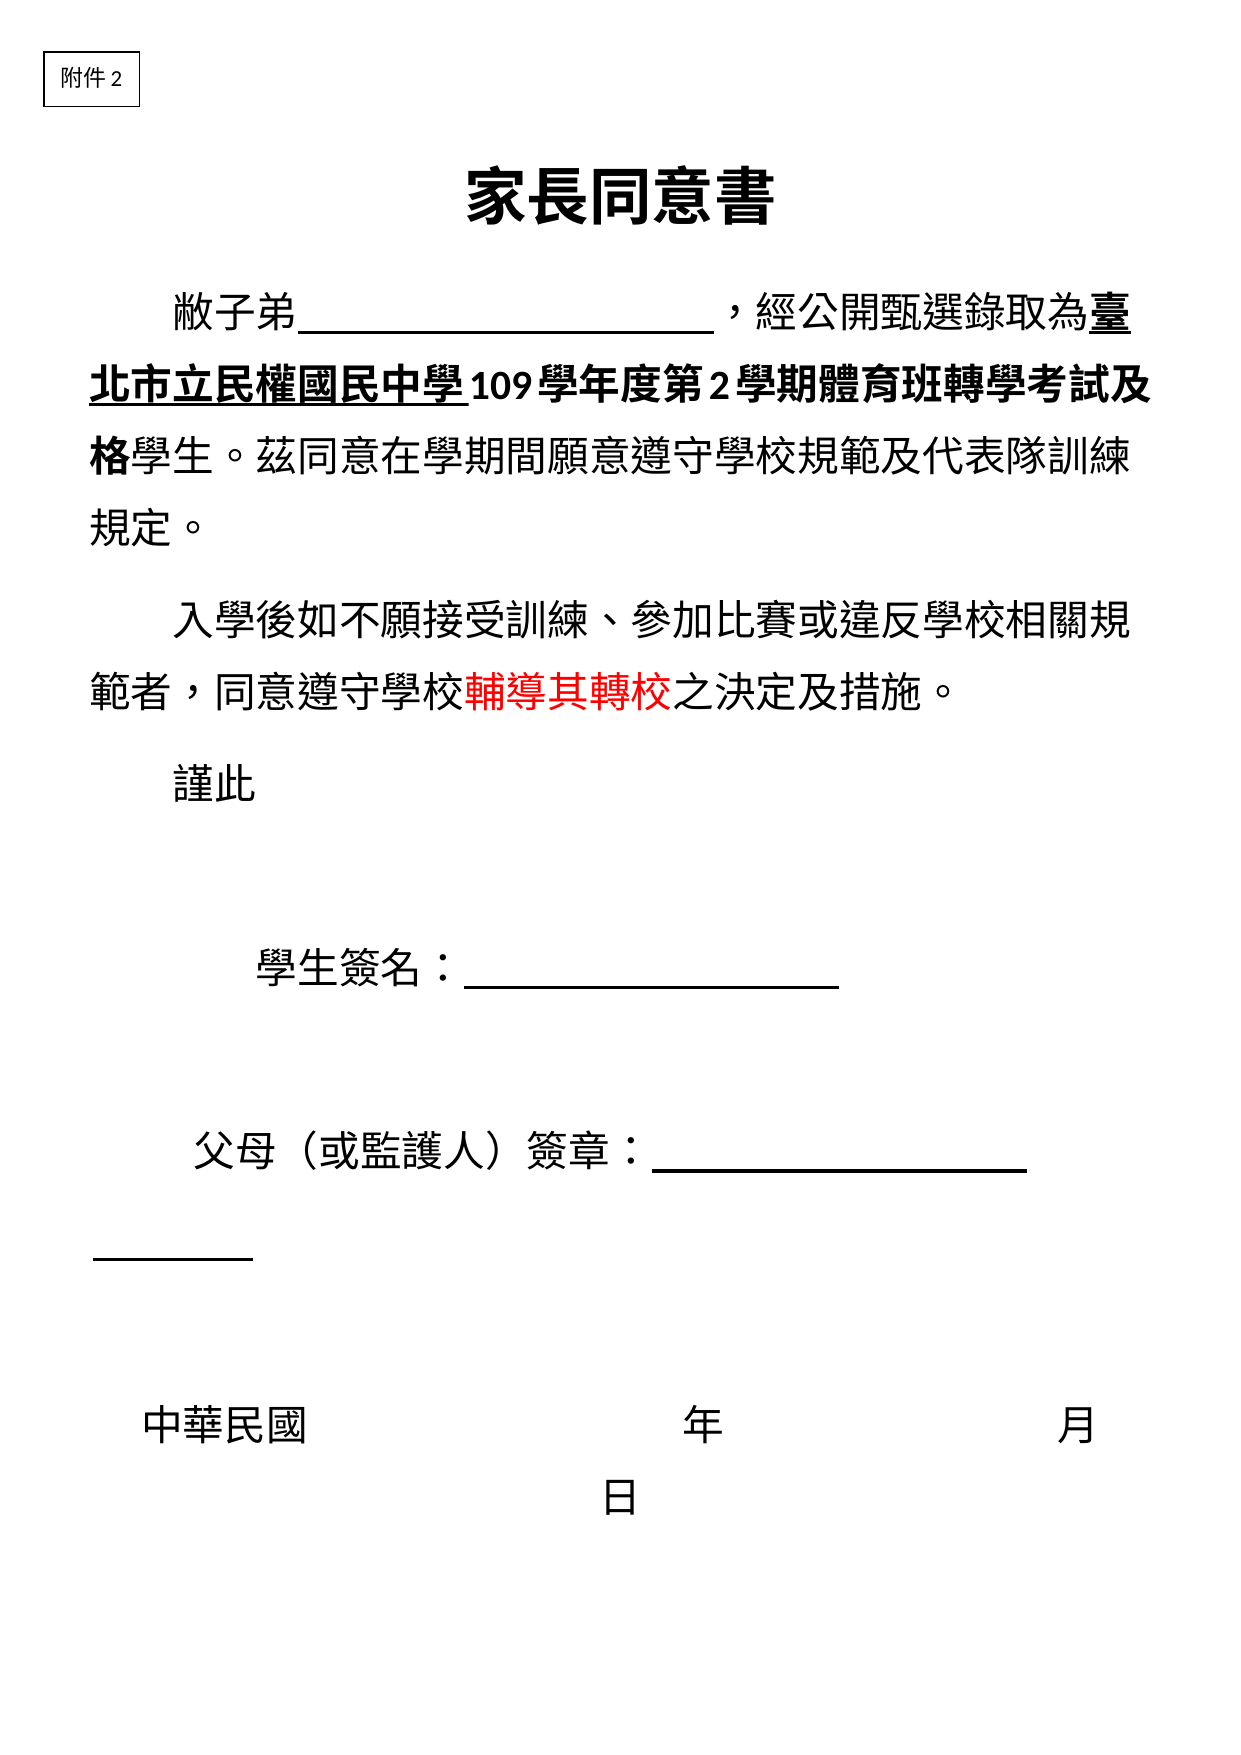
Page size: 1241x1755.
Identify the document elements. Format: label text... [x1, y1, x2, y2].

text 敝子弟 ，經公開甄選錄取為臺北市立民權國民中學109學年度第2學期體育班轉學考試及格學生。茲同意在學期間願意遵守學校規範及代表隊訓練規定。 [89, 268, 1151, 546]
text 學生簽名： [89, 923, 1151, 986]
text 謹此 [89, 740, 1151, 802]
text 中華民國 年 月 日 [89, 1381, 1151, 1515]
text [45, 53, 139, 106]
text 附件2 [60, 60, 123, 93]
text 父母（或監護人）簽章： [89, 1106, 1151, 1169]
text 家長同意書 [89, 119, 1151, 244]
text 入學後如不願接受訓練、參加比賽或違反學校相關規範者，同意遵守學校輔導其轉校之決定及措施。 [89, 576, 1151, 710]
